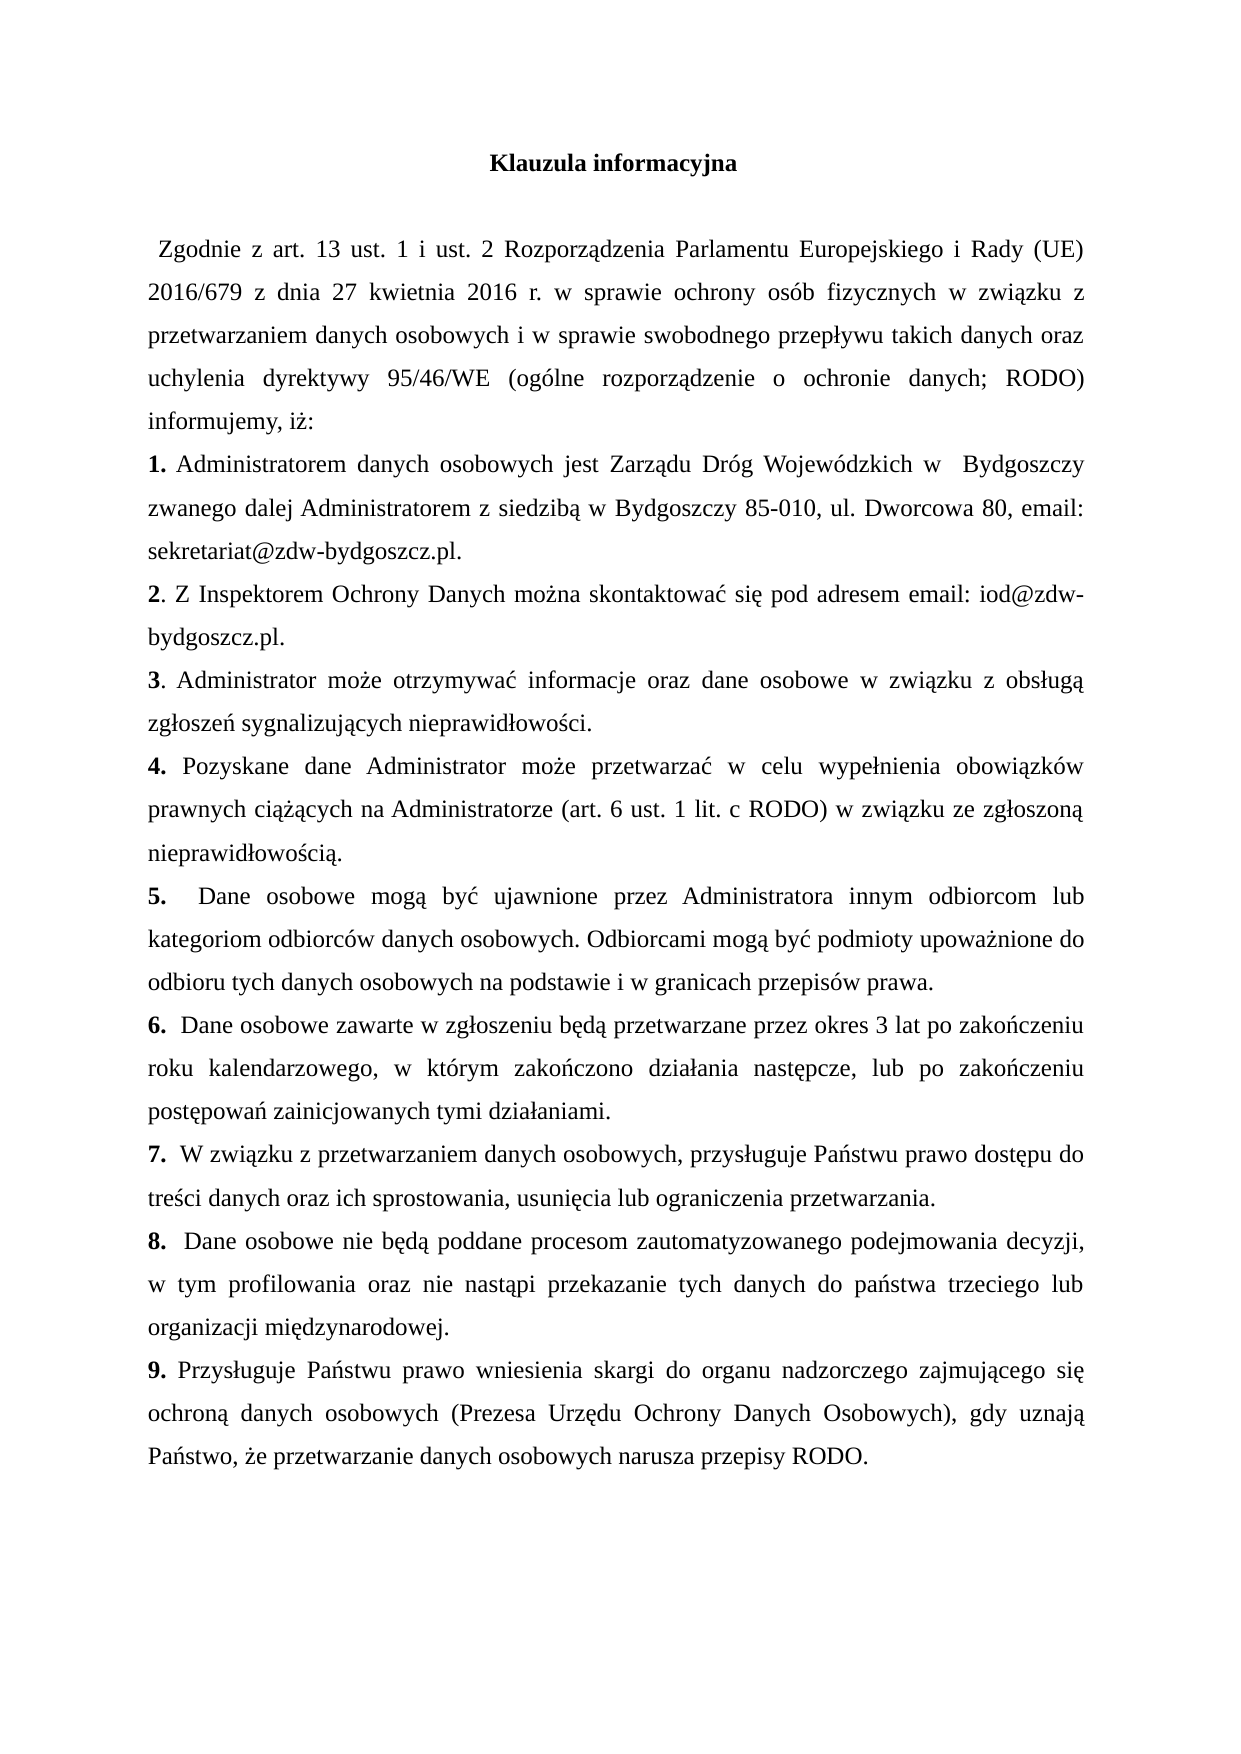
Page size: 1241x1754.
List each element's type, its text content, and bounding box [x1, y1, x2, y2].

text 7. W związku z przetwarzaniem danych osobowych, przysługuje Państwu prawo dostępu do treści danych oraz ich sprostowania, usunięcia lub ograniczenia przetwarzania. [148, 1139, 1085, 1211]
text 1. Administratorem danych osobowych jest Zarządu Dróg Wojewódzkich w Bydgoszczy zwanego dalej Administratorem z siedzibą w Bydgoszczy 85-010, ul. Dworcowa 80, email: sekretariat@zdw-bydgoszcz.pl. [148, 449, 1085, 564]
text 8. Dane osobowe nie będą poddane procesom zautomatyzowanego podejmowania decyzji, w tym profilowania oraz nie nastąpi przekazanie tych danych do państwa trzeciego lub organizacji międzynarodowej. [148, 1226, 1085, 1341]
text 4. Pozyskane dane Administrator może przetwarzać w celu wypełnienia obowiązków prawnych ciążących na Administratorze (art. 6 ust. 1 lit. c RODO) w związku ze zgłoszoną nieprawidłowością. [148, 751, 1085, 866]
text 5. Dane osobowe mogą być ujawnione przez Administratora innym odbiorcom lub kategoriom odbiorców danych osobowych. Odbiorcami mogą być podmioty upoważnione do odbioru tych danych osobowych na podstawie i w granicach przepisów prawa. [148, 881, 1085, 996]
text 9. Przysługuje Państwu prawo wniesienia skargi do organu nadzorczego zajmującego się ochroną danych osobowych (Prezesa Urzędu Ochrony Danych Osobowych), gdy uznają Państwo, że przetwarzanie danych osobowych narusza przepisy RODO. [148, 1355, 1085, 1470]
text 6. Dane osobowe zawarte w zgłoszeniu będą przetwarzane przez okres 3 lat po zakończeniu roku kalendarzowego, w którym zakończono działania następcze, lub po zakończeniu postępowań zainicjowanych tymi działaniami. [148, 1010, 1085, 1125]
text 3. Administrator może otrzymywać informacje oraz dane osobowe w związku z obsługą zgłoszeń sygnalizujących nieprawidłowości. [148, 665, 1085, 737]
text Klauzula informacyjna [148, 148, 1085, 176]
text 2. Z Inspektorem Ochrony Danych można skontaktować się pod adresem email: iod@zdw-bydgoszcz.pl. [148, 579, 1085, 651]
text Zgodnie z art. 13 ust. 1 i ust. 2 Rozporządzenia Parlamentu Europejskiego i Rady (UE) 2016/679 z dnia 27 kwietnia 2016 r. w sprawie ochrony osób fizycznych w związku z przetwarzaniem danych osobowych i w sprawie swobodnego przepływu takich danych oraz uchylenia dyrektywy 95/46/WE (ogólne rozporządzenie o ochronie danych; RODO) informujemy, iż: [148, 234, 1085, 435]
